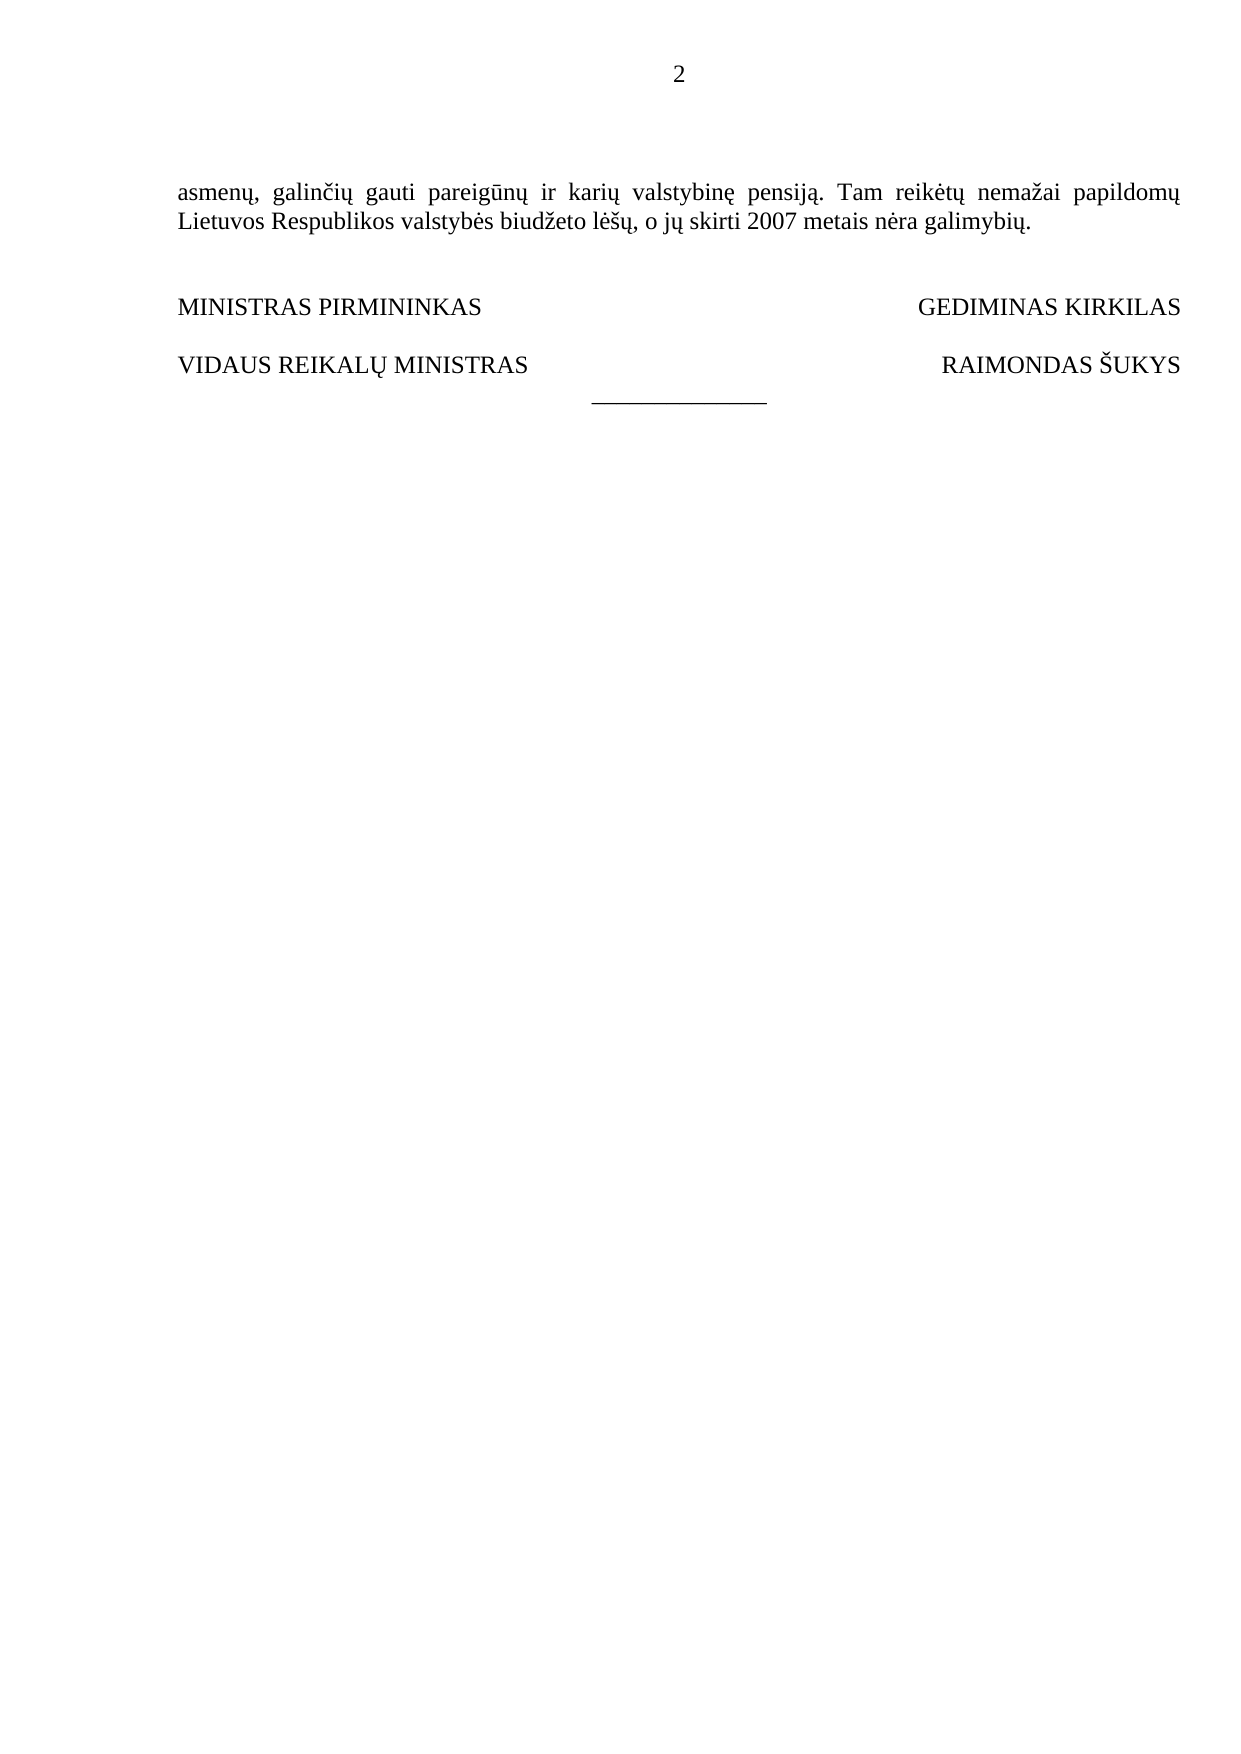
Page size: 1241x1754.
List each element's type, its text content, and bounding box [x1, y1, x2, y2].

text VIDAUS REIKALŲ MINISTRAS RAIMONDAS ŠUKYS [177, 350, 1181, 378]
text ______________ [177, 378, 1181, 407]
text asmenų, galinčių gauti pareigūnų ir karių valstybinę pensiją. Tam reikėtų nemažai papildomų Lietuvos Respublikos valstybės biudžeto lėšų, o jų skirti 2007 metais nėra galimybių. [177, 177, 1181, 235]
text MINISTRAS PIRMININKAS GEDIMINAS KIRKILAS [177, 292, 1181, 321]
